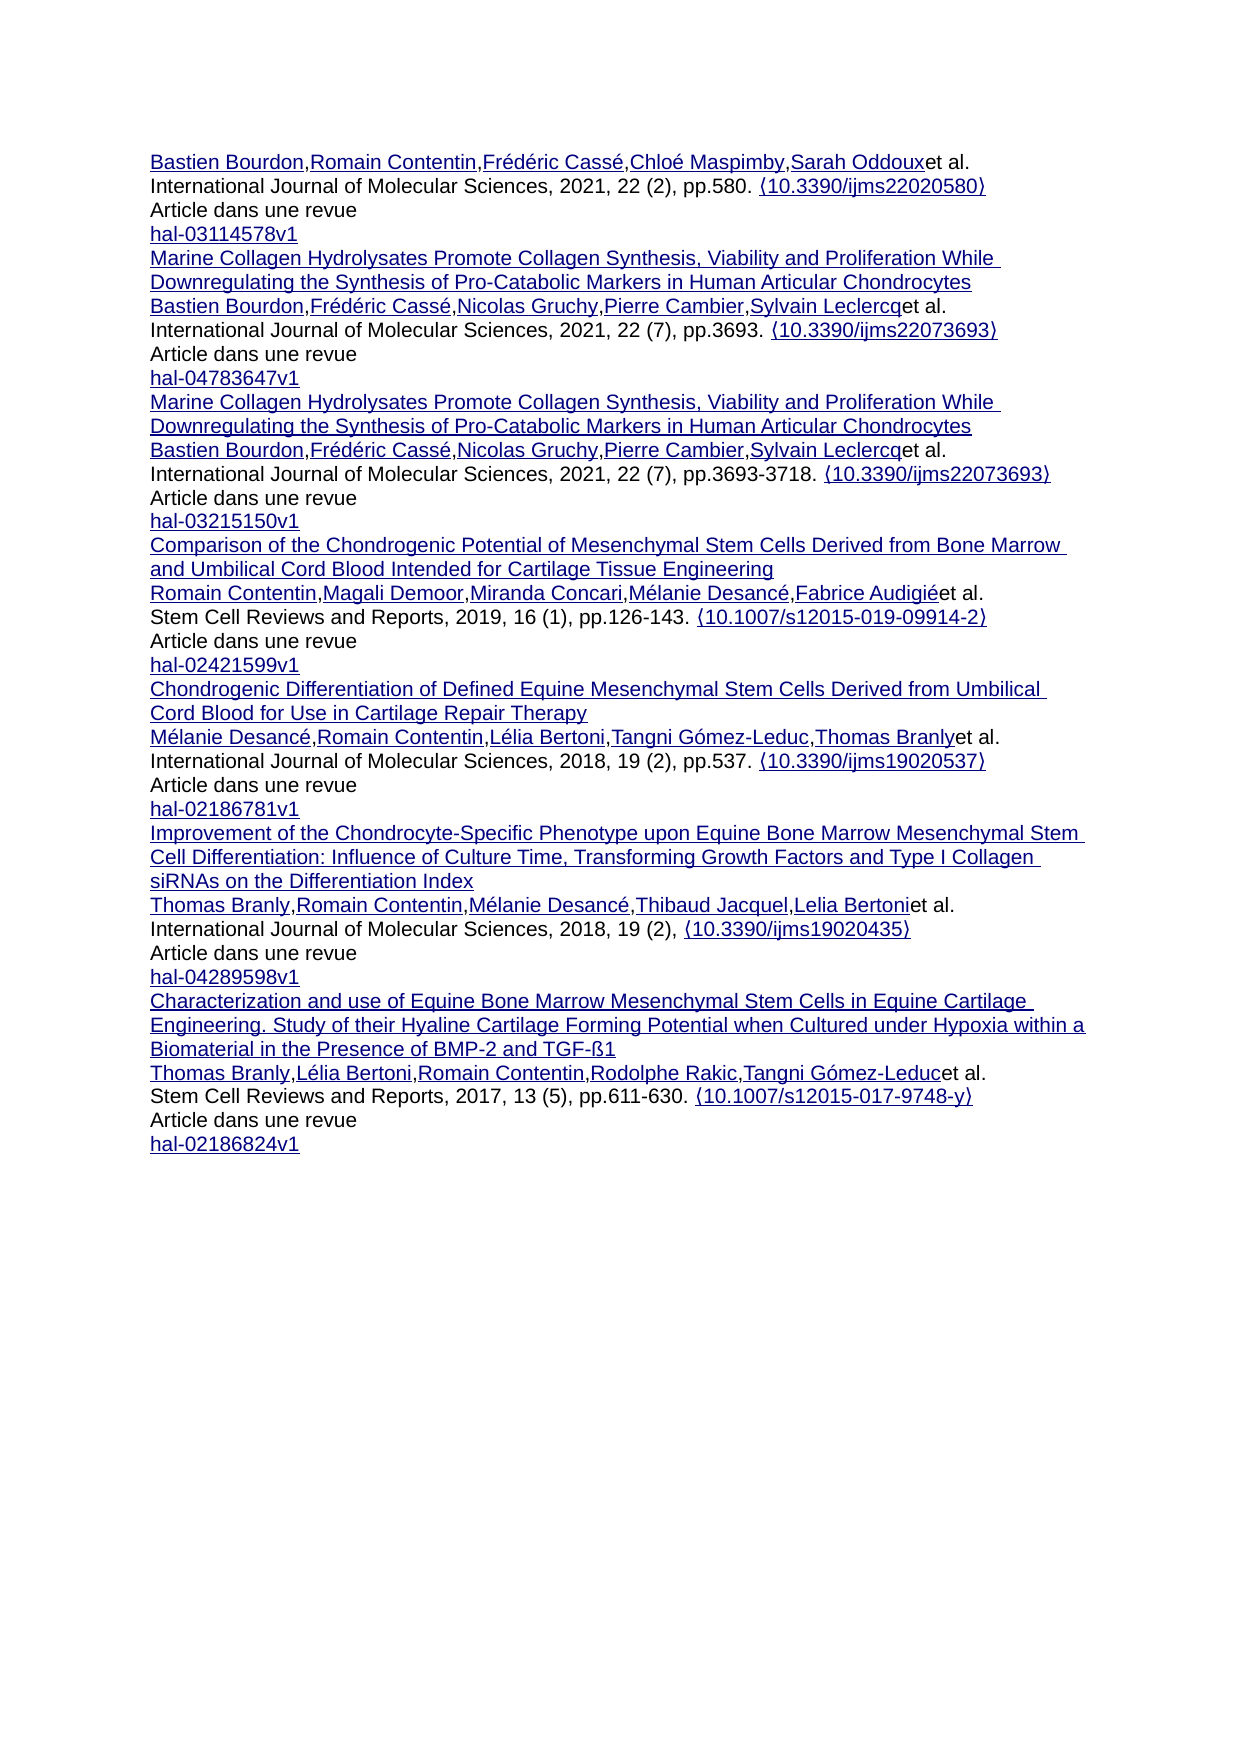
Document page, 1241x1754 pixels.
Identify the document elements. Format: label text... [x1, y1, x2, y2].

table_cell Chondrogenic Differentiation of Defined Equine Mesenchymal Stem Cells Derived from Umbilical Cord Blood for Use in Cartilage Repair Therapy Mélanie Desancé,Romain Contentin,Lélia Bertoni,Tangni Gómez-Leduc,Thomas Branlyet al. International Journal of Molecular Sciences, 2018, 19 (2), pp.537. ⟨10.3390/ijms19020537⟩ Article dans une revue hal-02186781v1 [150, 677, 1090, 821]
table_cell Marine Collagen Hydrolysates Promote Collagen Synthesis, Viability and Proliferation While Downregulating the Synthesis of Pro-Catabolic Markers in Human Articular Chondrocytes Bastien Bourdon,Frédéric Cassé,Nicolas Gruchy,Pierre Cambier,Sylvain Leclercqet al. International Journal of Molecular Sciences, 2021, 22 (7), pp.3693. ⟨10.3390/ijms22073693⟩ Article dans une revue hal-04783647v1 [150, 246, 1090, 389]
table_cell Comparison of the Chondrogenic Potential of Mesenchymal Stem Cells Derived from Bone Marrow and Umbilical Cord Blood Intended for Cartilage Tissue Engineering Romain Contentin,Magali Demoor,Miranda Concari,Mélanie Desancé,Fabrice Audigiéet al. Stem Cell Reviews and Reports, 2019, 16 (1), pp.126-143. ⟨10.1007/s12015-019-09914-2⟩ Article dans une revue hal-02421599v1 [150, 533, 1090, 677]
table_cell Bastien Bourdon,Romain Contentin,Frédéric Cassé,Chloé Maspimby,Sarah Oddouxet al. International Journal of Molecular Sciences, 2021, 22 (2), pp.580. ⟨10.3390/ijms22020580⟩ Article dans une revue hal-03114578v1 [150, 150, 1090, 246]
table_cell Marine Collagen Hydrolysates Promote Collagen Synthesis, Viability and Proliferation While Downregulating the Synthesis of Pro-Catabolic Markers in Human Articular Chondrocytes Bastien Bourdon,Frédéric Cassé,Nicolas Gruchy,Pierre Cambier,Sylvain Leclercqet al. International Journal of Molecular Sciences, 2021, 22 (7), pp.3693-3718. ⟨10.3390/ijms22073693⟩ Article dans une revue hal-03215150v1 [150, 390, 1090, 533]
table_cell Improvement of the Chondrocyte-Specific Phenotype upon Equine Bone Marrow Mesenchymal Stem Cell Differentiation: Influence of Culture Time, Transforming Growth Factors and Type I Collagen siRNAs on the Differentiation Index Thomas Branly,Romain Contentin,Mélanie Desancé,Thibaud Jacquel,Lelia Bertoniet al. International Journal of Molecular Sciences, 2018, 19 (2), ⟨10.3390/ijms19020435⟩ Article dans une revue hal-04289598v1 [150, 821, 1090, 988]
table_cell Characterization and use of Equine Bone Marrow Mesenchymal Stem Cells in Equine Cartilage Engineering. Study of their Hyaline Cartilage Forming Potential when Cultured under Hypoxia within a Biomaterial in the Presence of BMP-2 and TGF-ß1 Thomas Branly,Lélia Bertoni,Romain Contentin,Rodolphe Rakic,Tangni Gómez-Leducet al. Stem Cell Reviews and Reports, 2017, 13 (5), pp.611-630. ⟨10.1007/s12015-017-9748-y⟩ Article dans une revue hal-02186824v1 [150, 989, 1090, 1156]
